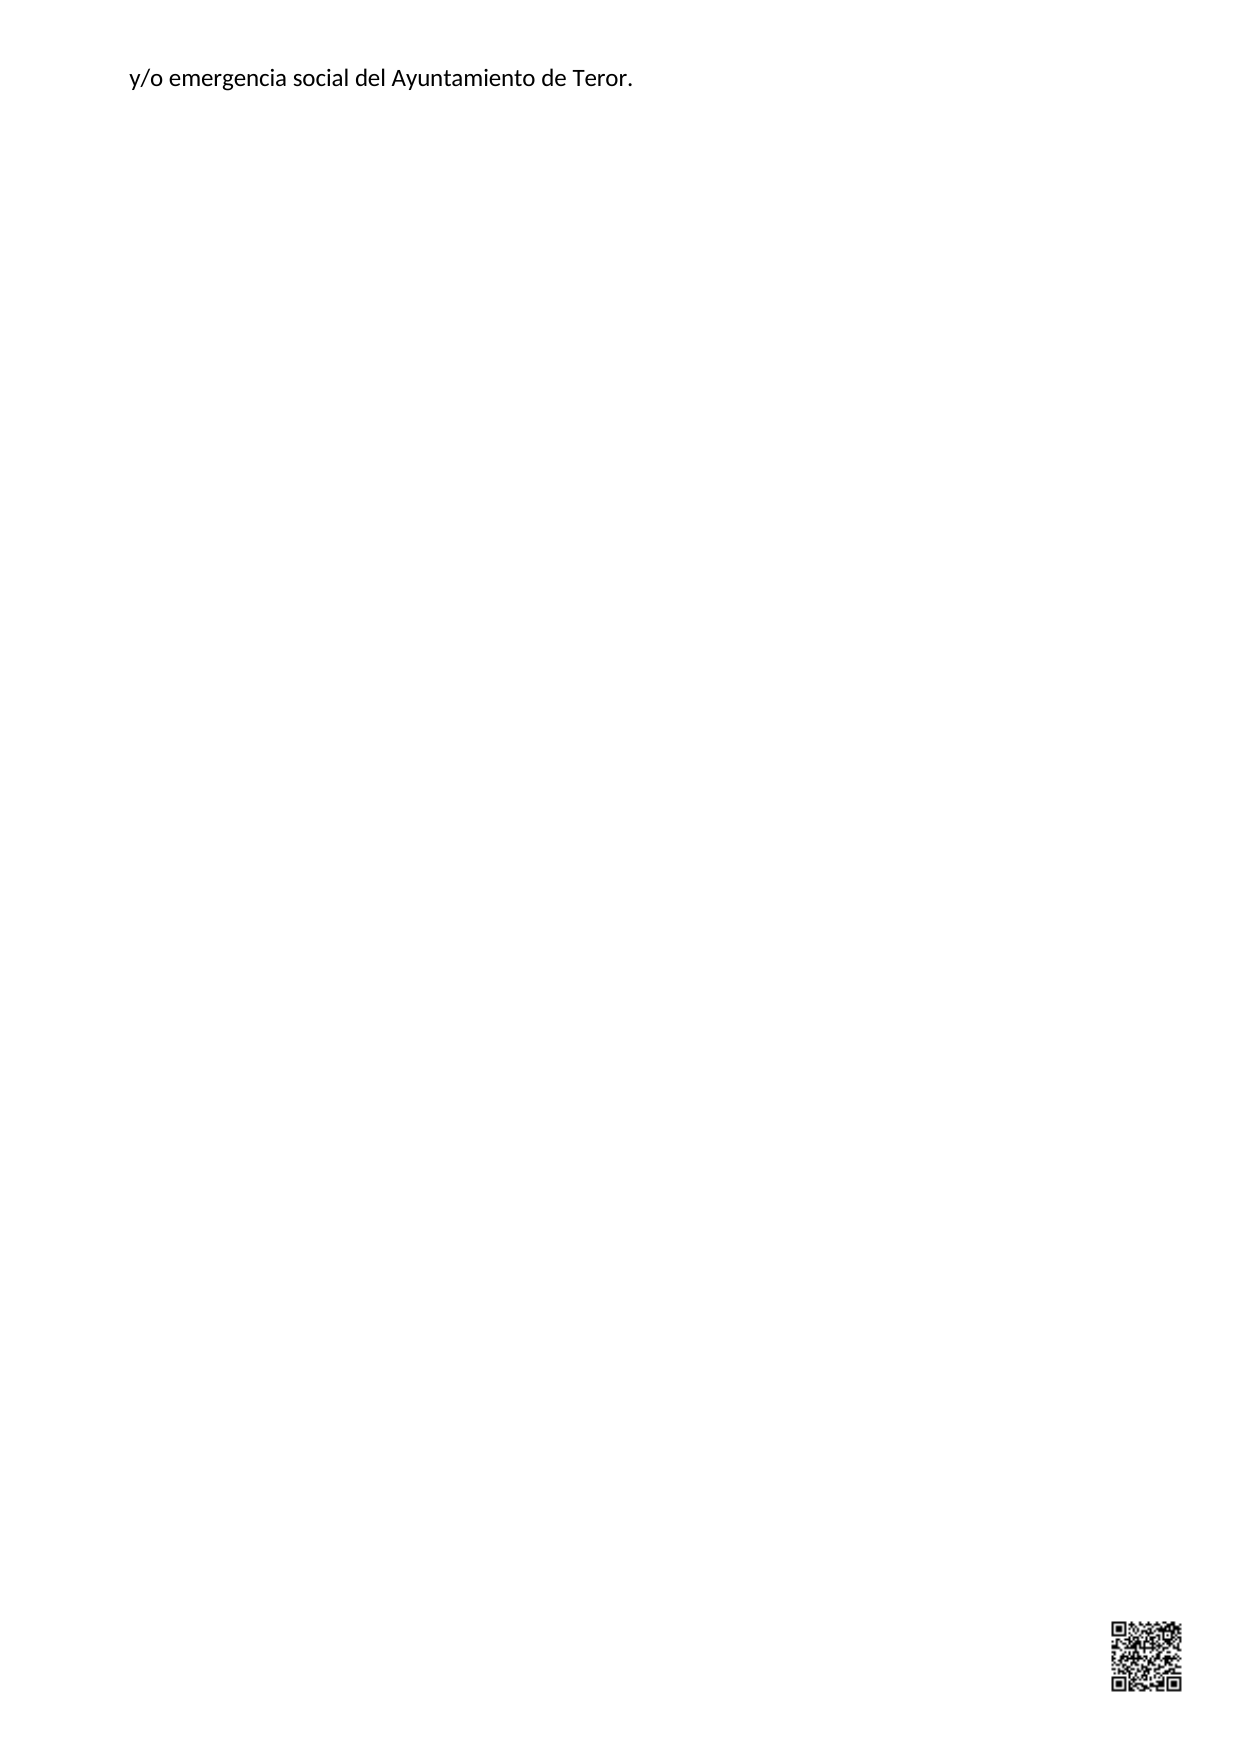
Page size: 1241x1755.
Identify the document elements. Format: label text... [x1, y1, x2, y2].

text y/o emergencia social del Ayuntamiento de Teror. [129, 62, 1106, 93]
